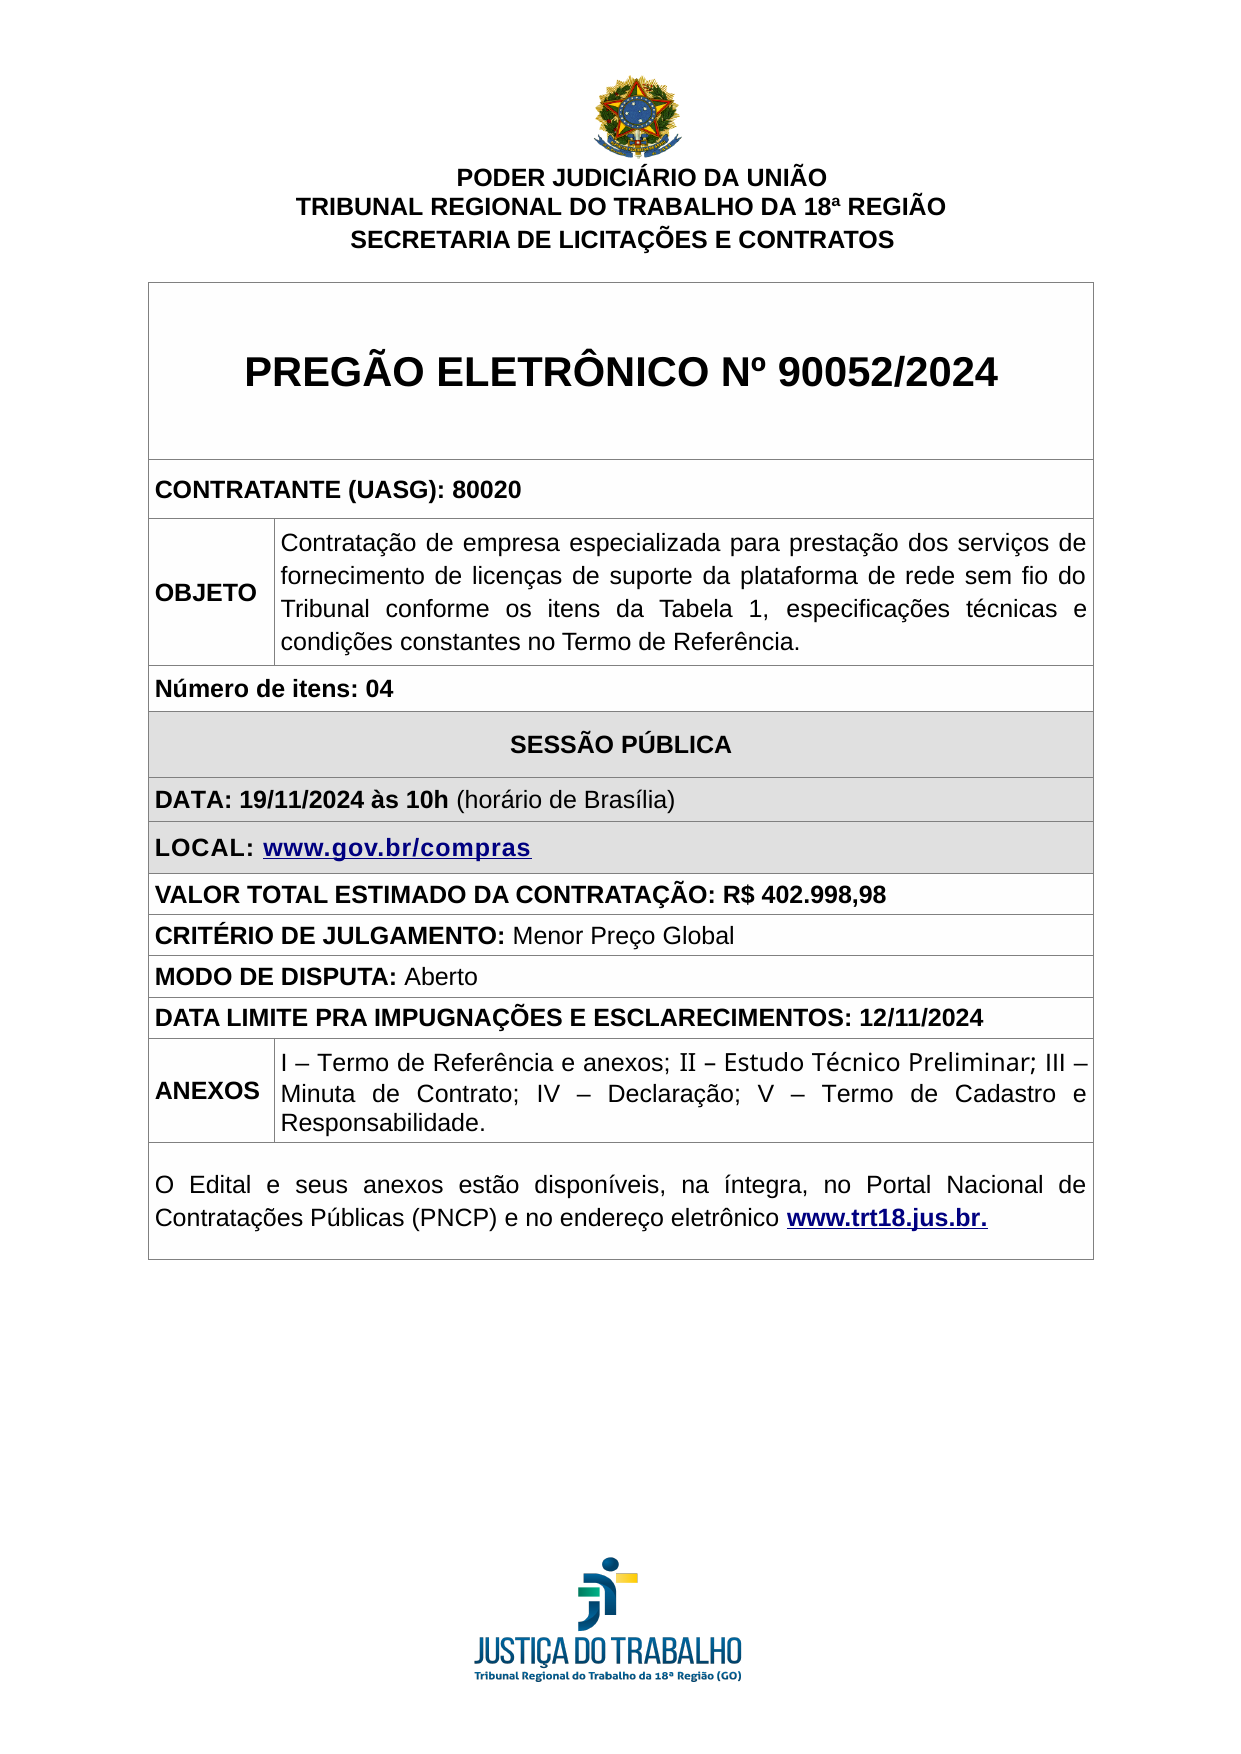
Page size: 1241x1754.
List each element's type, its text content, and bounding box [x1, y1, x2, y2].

table_cell VALOR TOTAL ESTIMADO DA CONTRATAÇÃO: R$ 402.998,98 [149, 874, 1093, 914]
table_cell DATA: 19/11/2024 às 10h (horário de Brasília) [149, 778, 1093, 821]
table_cell LOCAL: www.gov.br/compras [149, 822, 1093, 873]
table_cell MODO DE DISPUTA: Aberto [149, 956, 1093, 997]
table_cell Contratação de empresa especializada para prestação dos serviços de fornecimento de licenças de suporte da plataforma de rede sem fio do Tribunal conforme os itens da Tabela 1, especificações técnicas e condições constantes no Termo de Referência. [275, 519, 1093, 665]
table_cell ANEXOS [149, 1039, 274, 1142]
table_cell SESSÃO PÚBLICA [149, 712, 1093, 777]
table_cell CRITÉRIO DE JULGAMENTO: Menor Preço Global [149, 915, 1093, 955]
table_cell DATA LIMITE PRA IMPUGNAÇÕES E ESCLARECIMENTOS: 12/11/2024 [149, 998, 1093, 1038]
table_cell OBJETO [149, 519, 274, 665]
table_header PREGÃO ELETRÔNICO Nº 90052/2024 [149, 283, 1093, 459]
table_cell I – Termo de Referência e anexos; II – Estudo Técnico Preliminar; III – Minuta de Contrato; IV – Declaração; V – Termo de Cadastro e Responsabilidade. [275, 1039, 1093, 1142]
picture [466, 1553, 749, 1686]
table_cell O Edital e seus anexos estão disponíveis, na íntegra, no Portal Nacional de Contratações Públicas (PNCP) e no endereço eletrônico www.trt18.jus.br. [149, 1143, 1093, 1259]
table_cell Número de itens: 04 [149, 666, 1093, 711]
table_cell CONTRATANTE (UASG): 80020 [149, 460, 1093, 518]
